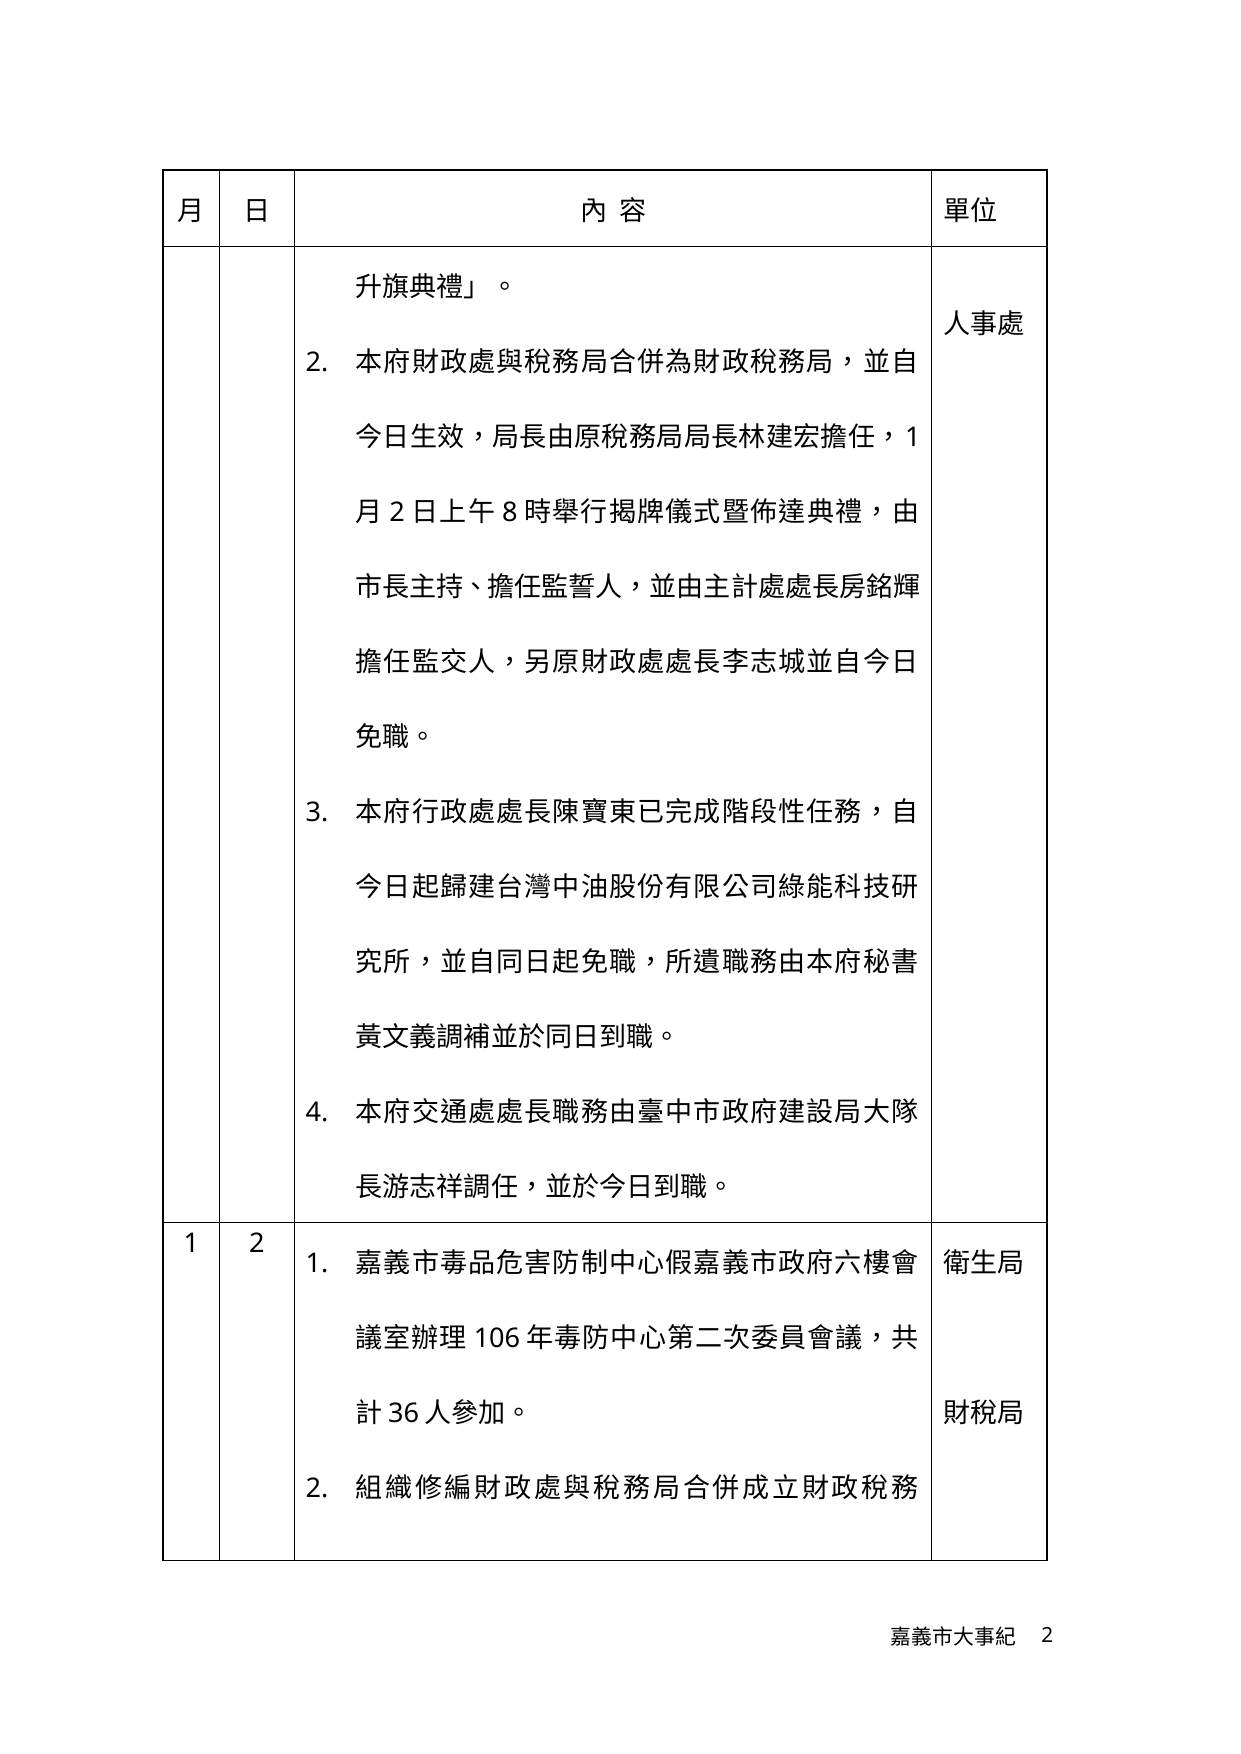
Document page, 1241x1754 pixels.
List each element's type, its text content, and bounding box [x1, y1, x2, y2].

table_cell 2 [220, 1223, 294, 1560]
table_cell [220, 247, 294, 1222]
table_header 日 [220, 171, 294, 246]
table_cell 1 [164, 1223, 219, 1560]
table_cell 上午7時於本府前廣場舉行「嘉義市107年元旦升旗典禮」。 本府財政處與稅務局合併為財政稅務局，並自今日生效，局長由原稅務局局長林建宏擔任，1月2日上午8時舉行揭牌儀式暨佈達典禮，由市長主持、擔任監誓人，並由主計處處長房銘輝擔任監交人，另原財政處處長李志城並自今日免職。 本府行政處處長陳寶東已完成階段性任務，自今日起歸建台灣中油股份有限公司綠能科技研究所，並自同日起免職，所遺職務由本府秘書黃文義調補並於同日到職。 本府交通處處長職務由臺中市政府建設局大隊長游志祥調任，並於今日到職。 [295, 247, 931, 1222]
table_cell [164, 247, 219, 1222]
table_cell 衛生局 財稅局 [932, 1223, 1046, 1560]
table_header 內 容 [295, 171, 931, 246]
table_cell 人事處 [932, 247, 1046, 1222]
table_header 單位 [932, 171, 1046, 246]
table_header 月 [164, 171, 219, 246]
table_cell 嘉義市毒品危害防制中心假嘉義市政府六樓會議室辦理106年毒防中心第二次委員會議，共計36人參加。 組織修編財政處與稅務局合併成立財政稅務 [295, 1223, 931, 1560]
